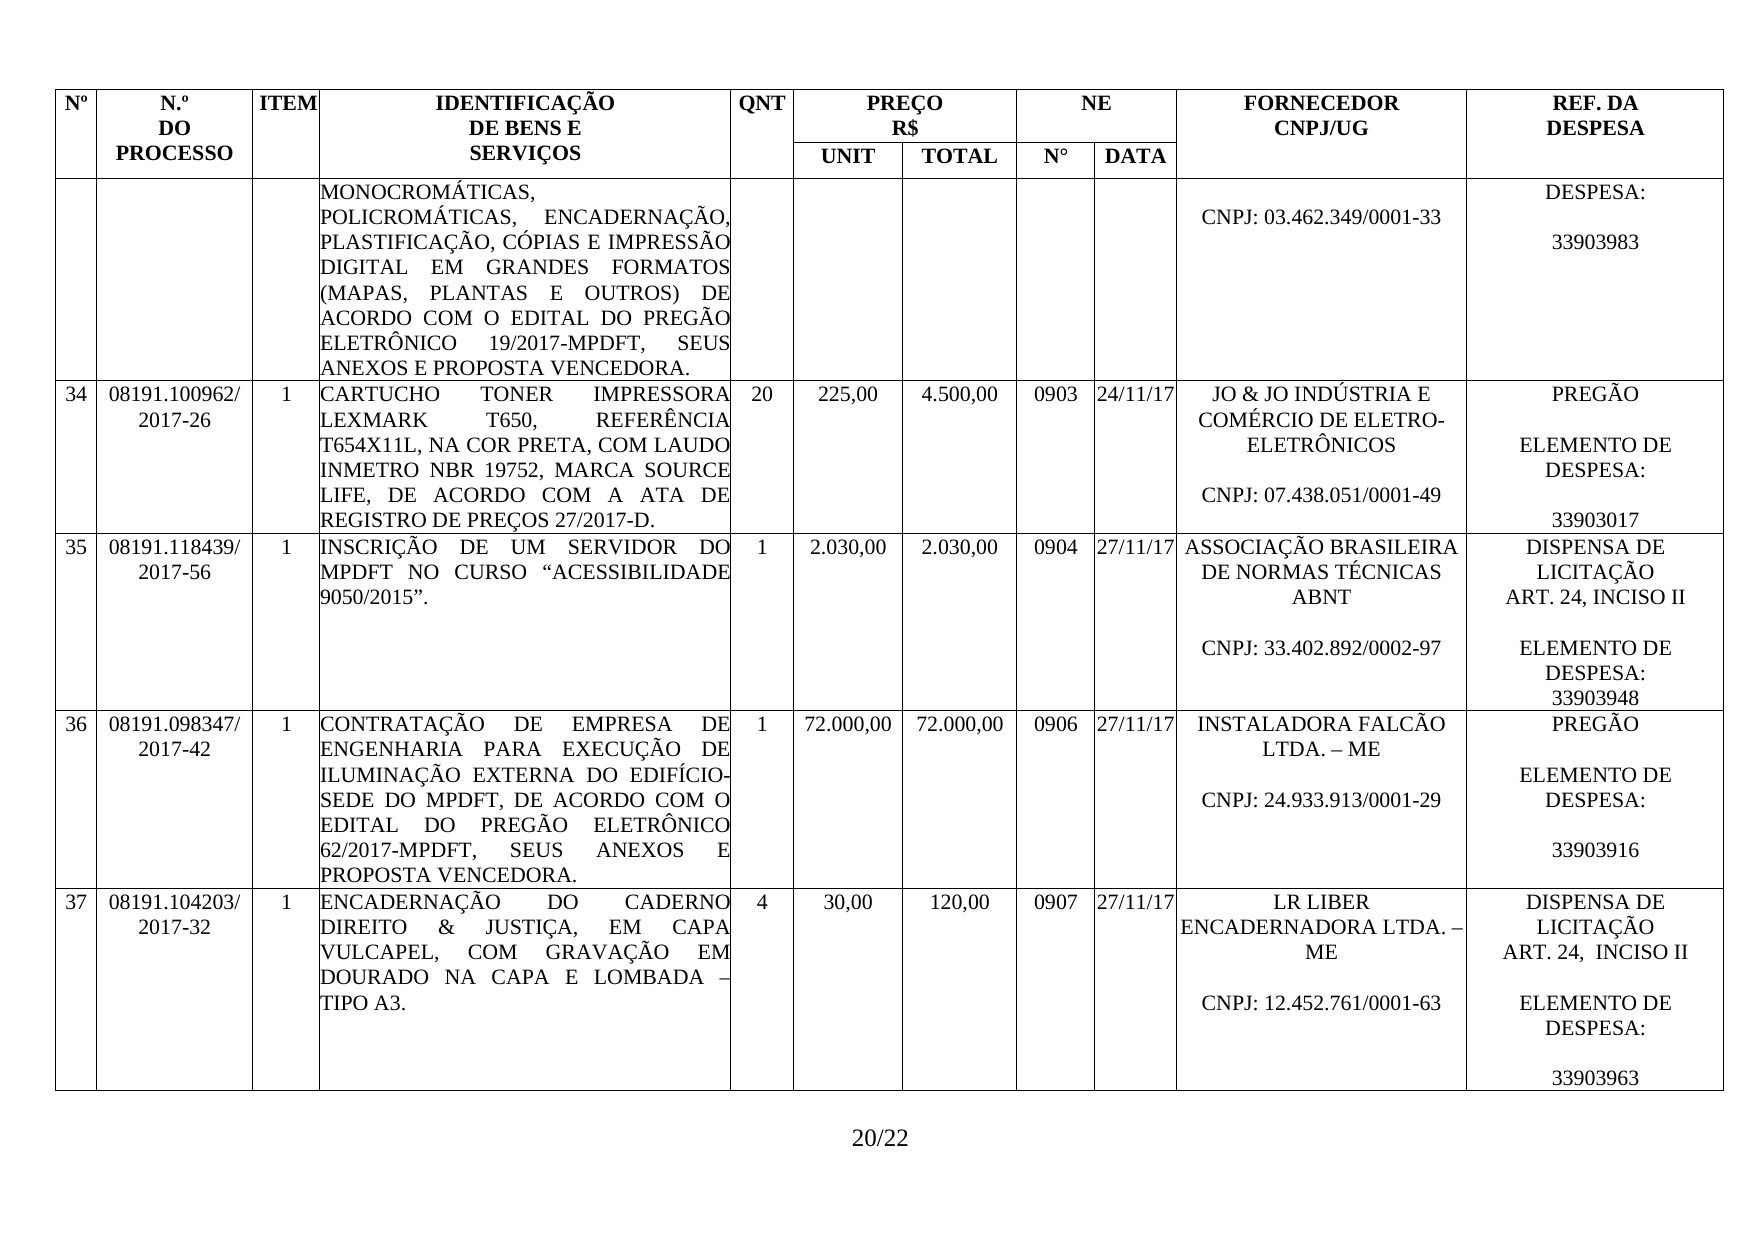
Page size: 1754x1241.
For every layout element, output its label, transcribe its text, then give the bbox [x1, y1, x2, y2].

table_cell PREGÃO ELEMENTO DE DESPESA: 33903017 [1467, 381, 1723, 533]
table_cell DISPENSA DE LICITAÇÃO ART. 24, INCISO II ELEMENTO DE DESPESA: 33903948 [1467, 534, 1723, 710]
table_cell 1 [253, 711, 319, 888]
table_cell CONTRATAÇÃO DE EMPRESA DE ENGENHARIA PARA EXECUÇÃO DE ILUMINAÇÃO EXTERNA DO EDIFÍCIO-SEDE DO MPDFT, DE ACORDO COM O EDITAL DO PREGÃO ELETRÔNICO 62/2017-MPDFT, SEUS ANEXOS E PROPOSTA VENCEDORA. [320, 711, 730, 888]
table_cell ASSOCIAÇÃO BRASILEIRA DE NORMAS TÉCNICAS ABNT CNPJ: 33.402.892/0002-97 [1177, 534, 1466, 710]
table_cell 27/11/17 [1095, 534, 1176, 710]
table_cell 4 [731, 889, 793, 1090]
table_cell TOTAL [903, 143, 1016, 178]
table_cell 0907 [1017, 889, 1094, 1090]
table_cell 120,00 [903, 889, 1016, 1090]
table_cell ENCADERNAÇÃO DO CADERNO DIREITO & JUSTIÇA, EM CAPA VULCAPEL, COM GRAVAÇÃO EM DOURADO NA CAPA E LOMBADA – TIPO A3. [320, 889, 730, 1090]
table_cell 1 [731, 711, 793, 888]
table_header IDENTIFICAÇÃO DE BENS E SERVIÇOS [320, 90, 730, 178]
table_cell 08191.100962/ 2017-26 [97, 381, 252, 533]
table_cell 0904 [1017, 534, 1094, 710]
table_cell [731, 179, 793, 380]
table_cell 72.000,00 [794, 711, 902, 888]
table_cell 27/11/17 [1095, 711, 1176, 888]
table_cell 2.030,00 [794, 534, 902, 710]
table_header ITEM [253, 90, 319, 178]
table_cell 72.000,00 [903, 711, 1016, 888]
table_header FORNECEDOR CNPJ/UG [1177, 90, 1466, 178]
table_cell [253, 179, 319, 380]
table_cell 1 [731, 534, 793, 710]
table_cell 34 [56, 381, 96, 533]
table_cell 1 [253, 381, 319, 533]
table_cell 30,00 [794, 889, 902, 1090]
table_cell DATA [1095, 143, 1176, 178]
table_cell [97, 179, 252, 380]
table_cell 37 [56, 889, 96, 1090]
table_cell 08191.104203/ 2017-32 [97, 889, 252, 1090]
table_header QNT [731, 90, 793, 178]
table_header REF. DA DESPESA [1467, 90, 1723, 178]
table_cell JO & JO INDÚSTRIA E COMÉRCIO DE ELETRO-ELETRÔNICOS CNPJ: 07.438.051/0001-49 [1177, 381, 1466, 533]
table_header PREÇO R$ [794, 90, 1016, 142]
table_cell 4.500,00 [903, 381, 1016, 533]
table_cell 20 [731, 381, 793, 533]
table_cell [903, 179, 1016, 380]
table_cell 1 [253, 534, 319, 710]
table_cell DISPENSA DE LICITAÇÃO ART. 24, INCISO II ELEMENTO DE DESPESA: 33903963 [1467, 889, 1723, 1090]
table_header Nº [56, 90, 96, 178]
table_cell 08191.098347/ 2017-42 [97, 711, 252, 888]
table_cell CARTUCHO TONER IMPRESSORA LEXMARK T650, REFERÊNCIA T654X11L, NA COR PRETA, COM LAUDO INMETRO NBR 19752, MARCA SOURCE LIFE, DE ACORDO COM A ATA DE REGISTRO DE PREÇOS 27/2017-D. [320, 381, 730, 533]
table_header NE [1017, 90, 1176, 142]
table_cell MONOCROMÁTICAS, POLICROMÁTICAS, ENCADERNAÇÃO, PLASTIFICAÇÃO, CÓPIAS E IMPRESSÃO DIGITAL EM GRANDES FORMATOS (MAPAS, PLANTAS E OUTROS) DE ACORDO COM O EDITAL DO PREGÃO ELETRÔNICO 19/2017-MPDFT, SEUS ANEXOS E PROPOSTA VENCEDORA. [320, 179, 730, 380]
table_cell N° [1017, 143, 1094, 178]
table_cell [56, 179, 96, 380]
table_cell [794, 179, 902, 380]
table_cell 27/11/17 [1095, 889, 1176, 1090]
table_cell 35 [56, 534, 96, 710]
table_cell INSTALADORA FALCÃO LTDA. – ME CNPJ: 24.933.913/0001-29 [1177, 711, 1466, 888]
table_cell [1017, 179, 1094, 380]
table_cell DESPESA: 33903983 [1467, 179, 1723, 380]
table_cell UNIT [794, 143, 902, 178]
table_cell [1095, 179, 1176, 380]
table_cell 0903 [1017, 381, 1094, 533]
table_cell INSCRIÇÃO DE UM SERVIDOR DO MPDFT NO CURSO “ACESSIBILIDADE 9050/2015”. [320, 534, 730, 710]
table_cell 36 [56, 711, 96, 888]
table_cell 0906 [1017, 711, 1094, 888]
table_cell 2.030,00 [903, 534, 1016, 710]
table_cell 24/11/17 [1095, 381, 1176, 533]
table_cell 1 [253, 889, 319, 1090]
table_cell CNPJ: 03.462.349/0001-33 [1177, 179, 1466, 380]
table_cell PREGÃO ELEMENTO DE DESPESA: 33903916 [1467, 711, 1723, 888]
table_header N.º DO PROCESSO [97, 90, 252, 178]
table_cell LR LIBER ENCADERNADORA LTDA. – ME CNPJ: 12.452.761/0001-63 [1177, 889, 1466, 1090]
table_cell 08191.118439/ 2017-56 [97, 534, 252, 710]
table_cell 225,00 [794, 381, 902, 533]
